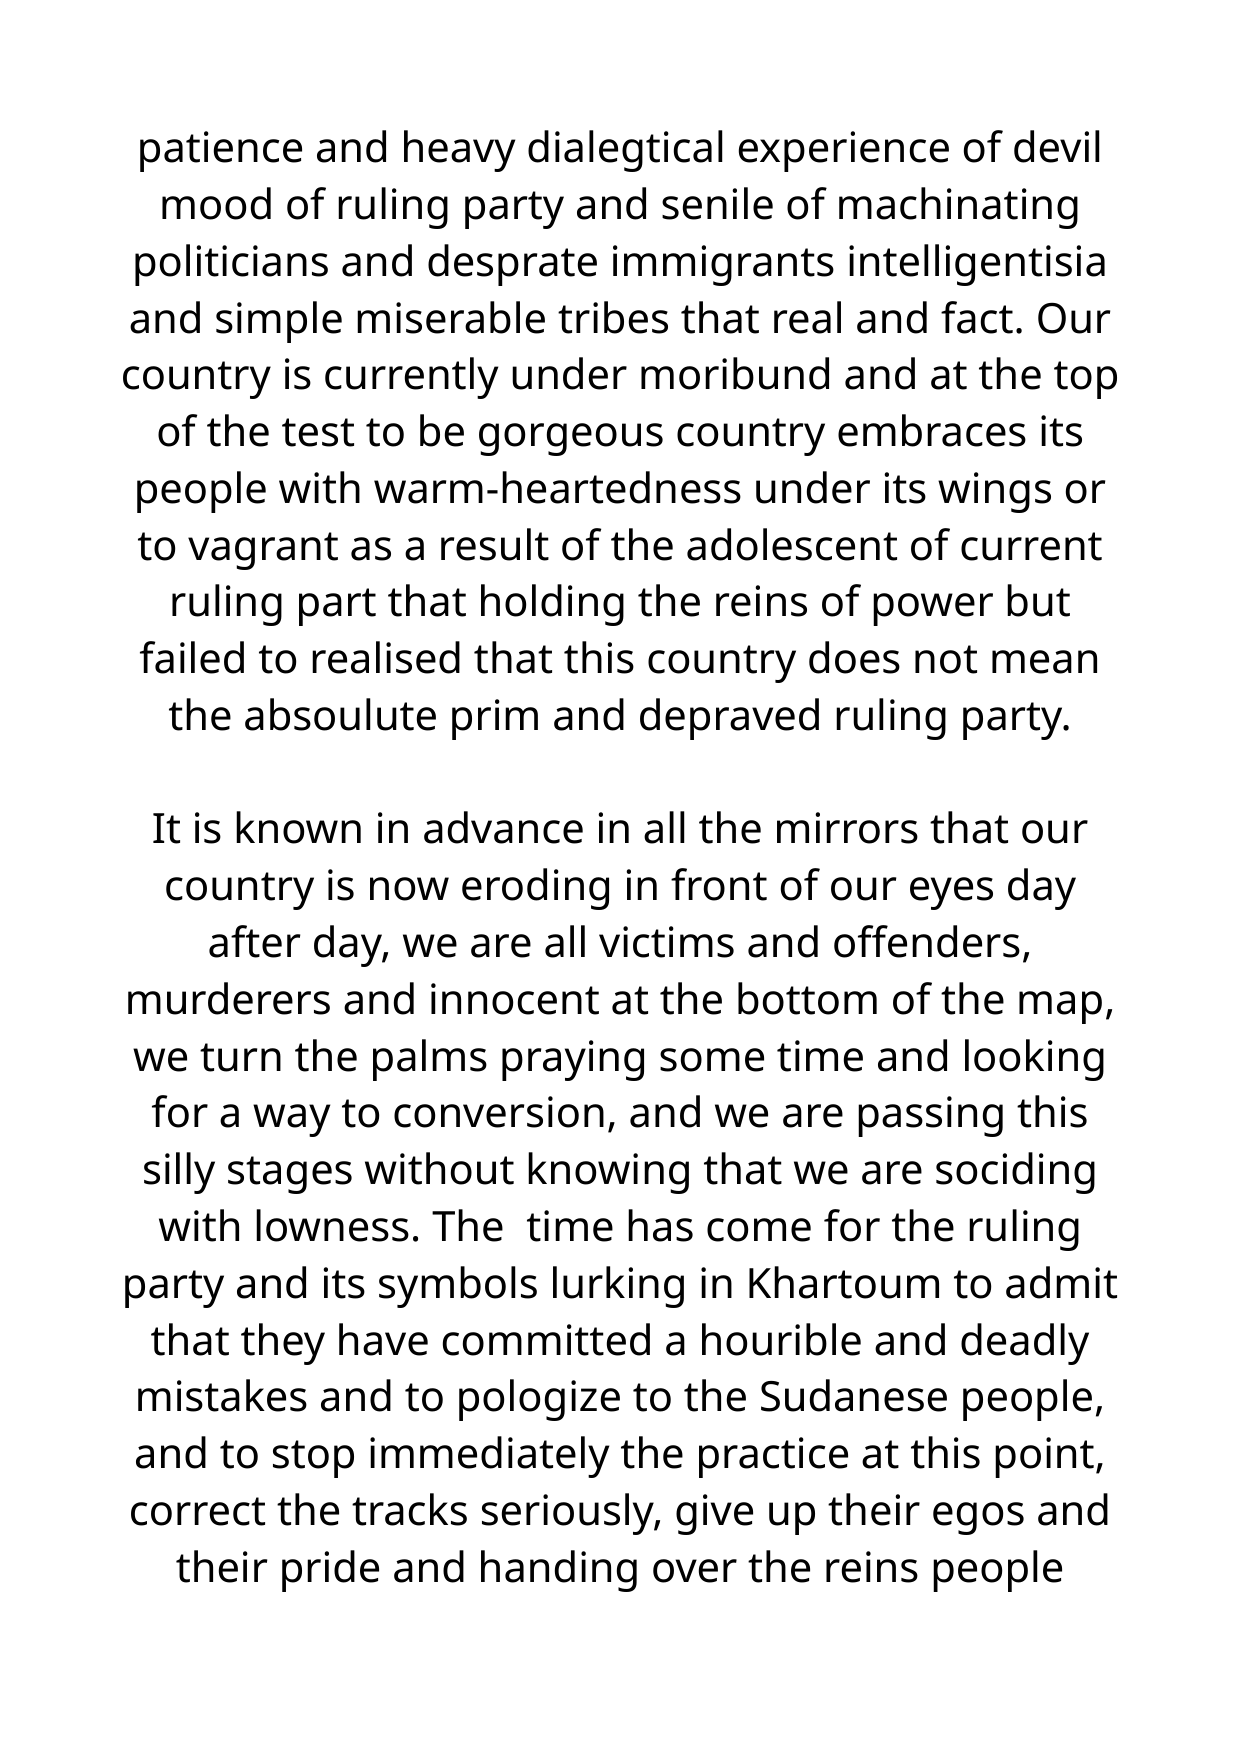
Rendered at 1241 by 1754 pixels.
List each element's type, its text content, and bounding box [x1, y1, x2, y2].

text patience and heavy dialegtical experience of devil mood of ruling party and senile of machinating politicians and desprate immigrants intelligentisia and simple miserable tribes that real and fact. Our country is currently under moribund and at the top of the test to be gorgeous country embraces its people with warm-heartedness under its wings or to vagrant as a result of the adolescent of current ruling part that holding the reins of power but failed to realised that this country does not mean the absoulute prim and depraved ruling party. It is known in advance in all the mirrors that our country is now eroding in front of our eyes day after day, we are all victims and offenders, murderers and innocent at the bottom of the map, we turn the palms praying some time and looking for a way to conversion, and we are passing this silly stages without knowing that we are sociding with lowness. The time has come for the ruling party and its symbols lurking in Khartoum to admit that they have committed a hourible and deadly mistakes and to pologize to the Sudanese people, and to stop immediately the practice at this point, correct the tracks seriously, give up their egos and their pride and handing over the reins people [118, 118, 1122, 1594]
